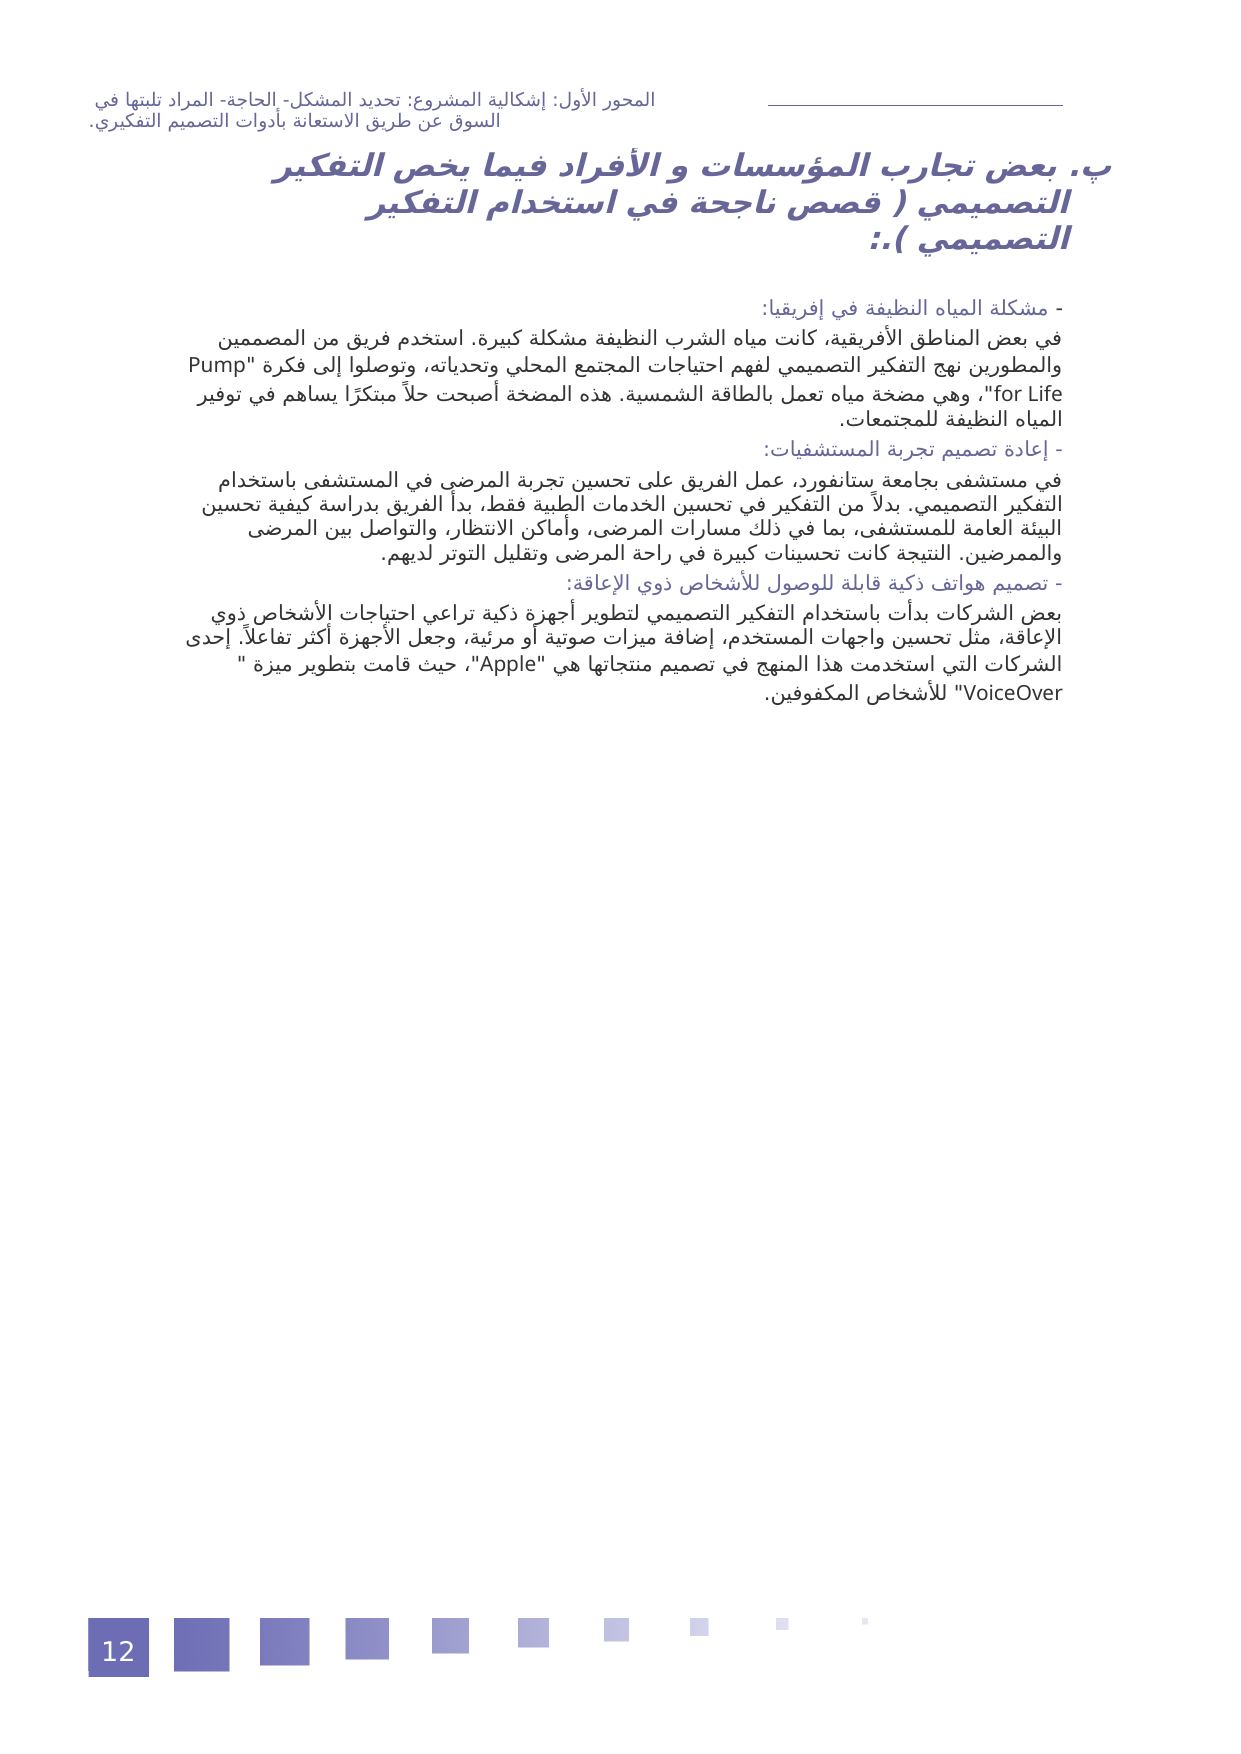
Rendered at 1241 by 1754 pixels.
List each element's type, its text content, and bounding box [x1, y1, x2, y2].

text في مستشفى بجامعة ستانفورد، عمل الفريق على تحسين تجربة المرضى في المستشفى باستخدام التفكير التصميمي. بدلاً من التفكير في تحسين الخدمات الطبية فقط، بدأ الفريق بدراسة كيفية تحسين البيئة العامة للمستشفى، بما في ذلك مسارات المرضى، وأماكن الانتظار، والتواصل بين المرضى والممرضين. النتيجة كانت تحسينات كبيرة في راحة المرضى وتقليل التوتر لديهم. [177, 468, 1063, 565]
text في بعض المناطق الأفريقية، كانت مياه الشرب النظيفة مشكلة كبيرة. استخدم فريق من المصممين والمطورين نهج التفكير التصميمي لفهم احتياجات المجتمع المحلي وتحدياته، وتوصلوا إلى فكرة "Pump for Life"، وهي مضخة مياه تعمل بالطاقة الشمسية. هذه المضخة أصبحت حلاً مبتكرًا يساهم في توفير المياه النظيفة للمجتمعات. [177, 326, 1063, 432]
text - إعادة تصميم تجربة المستشفيات: [177, 437, 1063, 462]
title بعض تجارب المؤسسات و الأفراد فيما يخص التفكير التصميمي ( قصص ناجحة في استخدام التفكير التصميمي ).: [177, 124, 1122, 257]
picture [88, 1618, 1063, 1677]
text - مشكلة المياه النظيفة في إفريقيا: [177, 296, 1063, 320]
text بعض الشركات بدأت باستخدام التفكير التصميمي لتطوير أجهزة ذكية تراعي احتياجات الأشخاص ذوي الإعاقة، مثل تحسين واجهات المستخدم، إضافة ميزات صوتية أو مرئية، وجعل الأجهزة أكثر تفاعلاً. إحدى الشركات التي استخدمت هذا المنهج في تصميم منتجاتها هي "Apple"، حيث قامت بتطوير ميزة "VoiceOver" للأشخاص المكفوفين. [177, 601, 1063, 706]
text - تصميم هواتف ذكية قابلة للوصول للأشخاص ذوي الإعاقة: [177, 571, 1063, 595]
